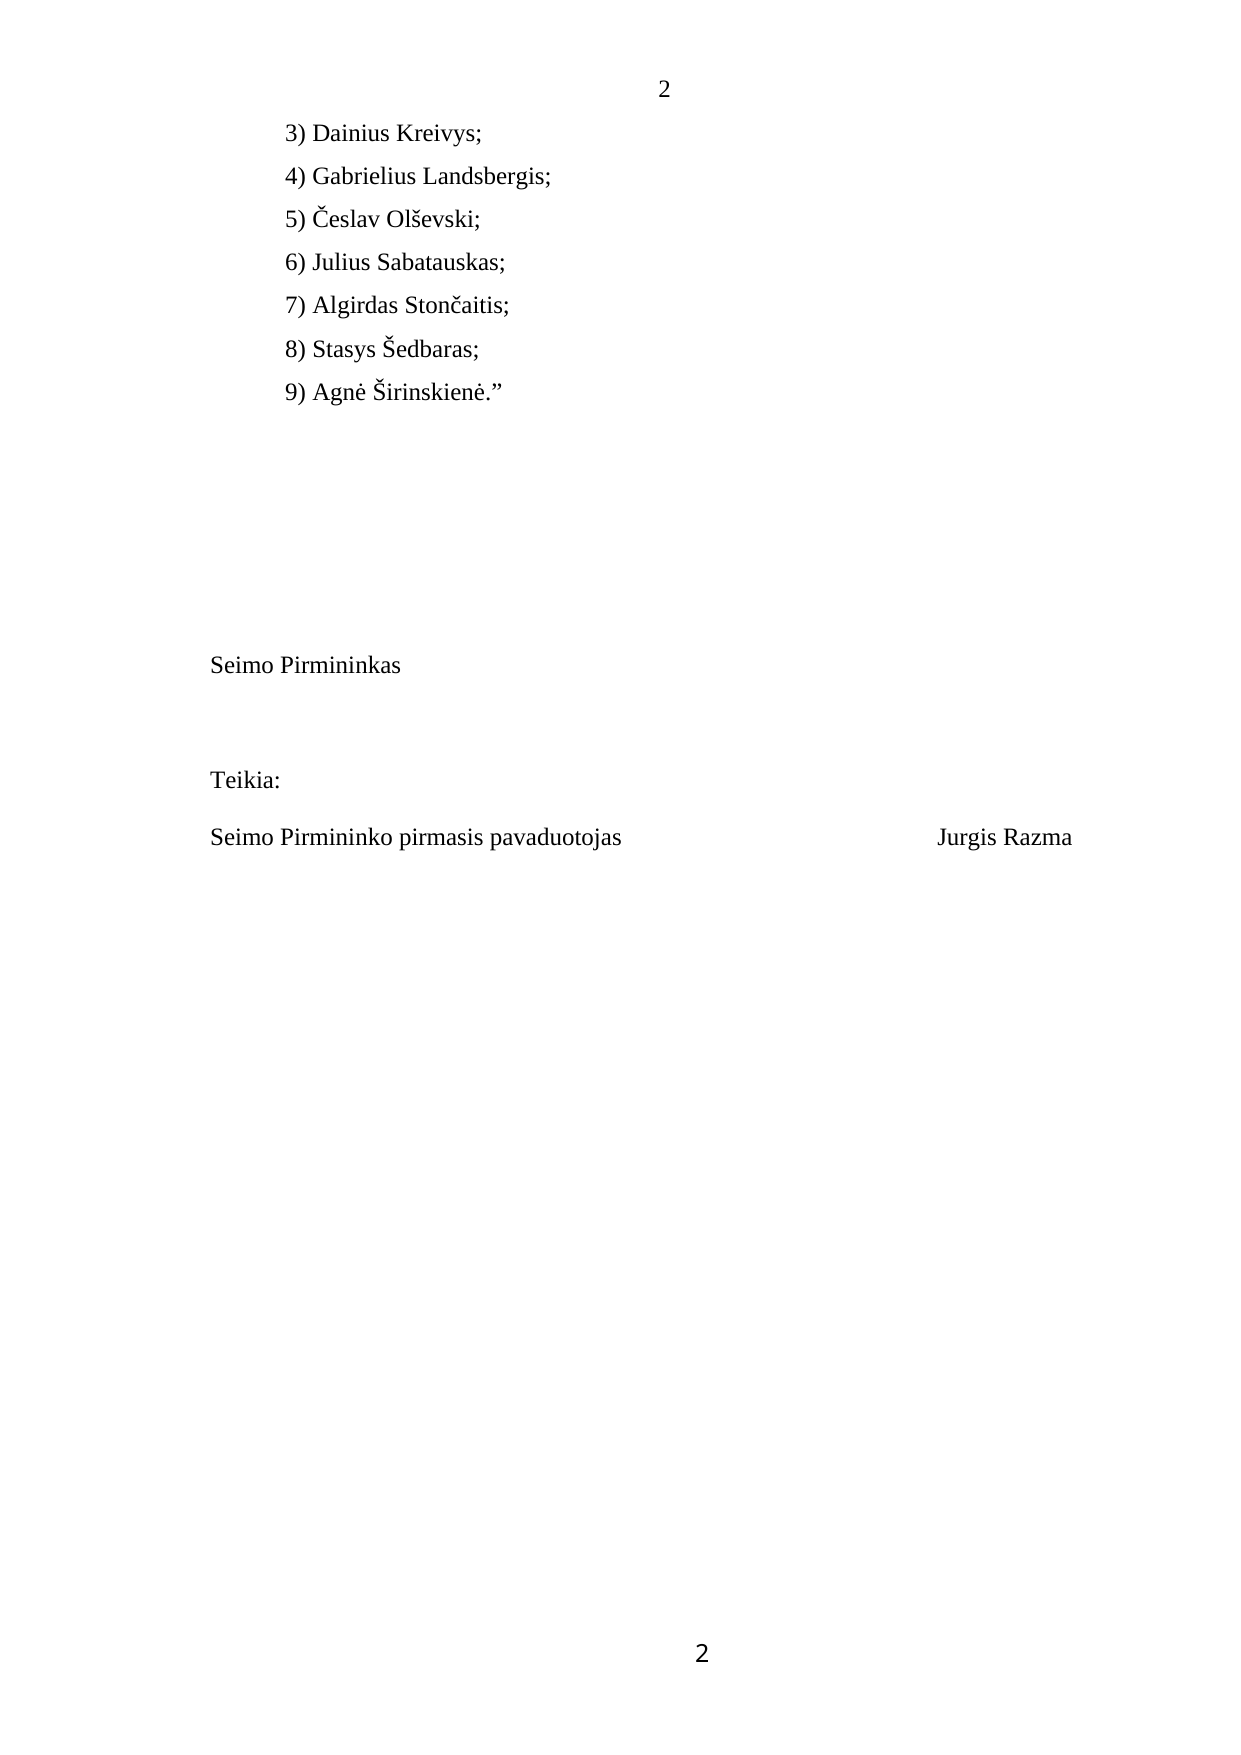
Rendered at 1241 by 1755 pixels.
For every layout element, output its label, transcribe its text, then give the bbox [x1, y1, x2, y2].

text 7) Algirdas Stončaitis; [210, 291, 1120, 319]
text 9) Agnė Širinskienė.” [210, 377, 1120, 406]
text Teikia: [210, 765, 1120, 794]
text Seimo Pirmininkas [210, 650, 1120, 679]
text 3) Dainius Kreivys; [210, 118, 1120, 147]
text 6) Julius Sabatauskas; [210, 247, 1120, 276]
text 5) Česlav Olševski; [210, 204, 1120, 233]
text 8) Stasys Šedbaras; [210, 334, 1120, 362]
text Seimo Pirmininko pirmasis pavaduotojas (Parašas Jurgis Razma [210, 822, 1120, 851]
text 4) Gabrielius Landsbergis; [210, 161, 1120, 190]
